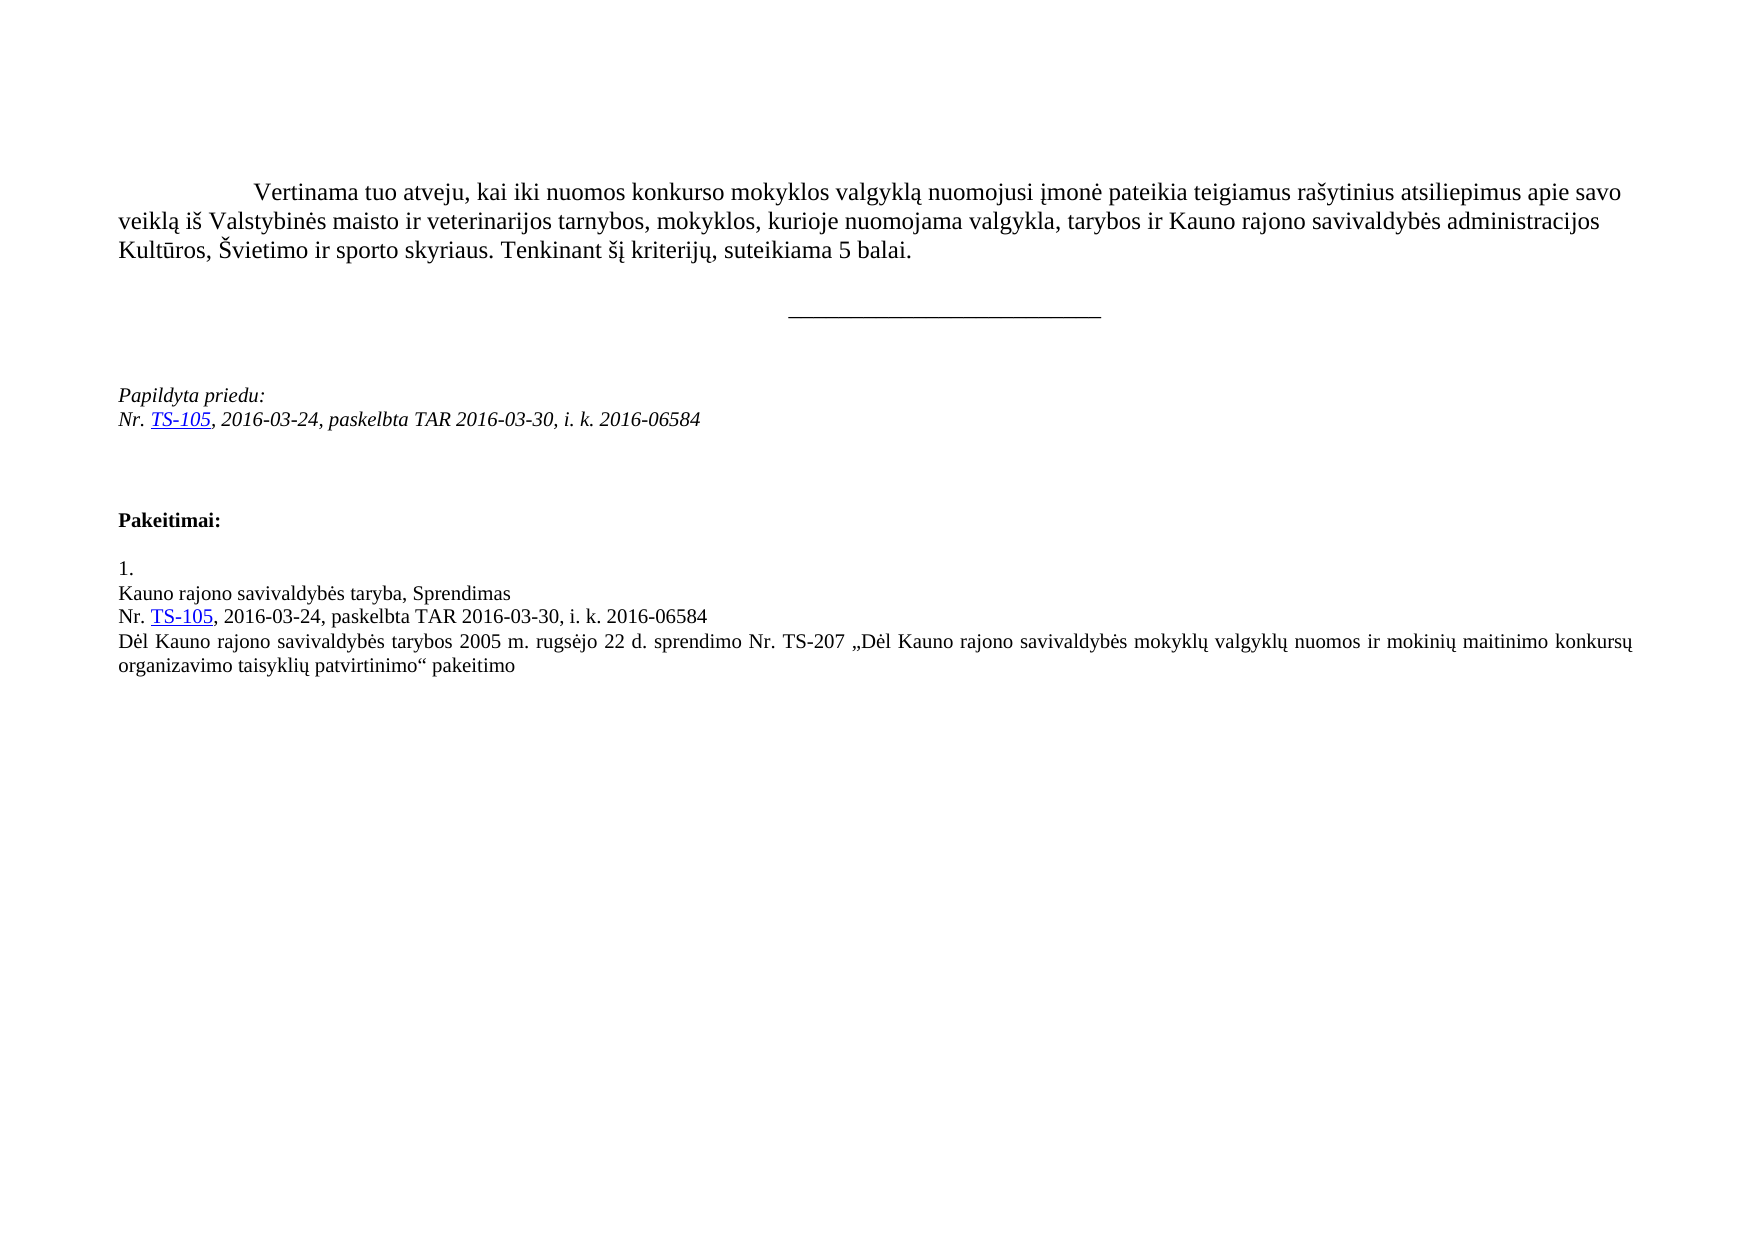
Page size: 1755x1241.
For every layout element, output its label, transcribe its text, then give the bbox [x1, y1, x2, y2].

text Papildyta priedu: [118, 383, 1636, 407]
text Nr. TS-105, 2016-03-24, paskelbta TAR 2016-03-30, i. k. 2016-06584 [118, 604, 1636, 628]
text _________________________ [118, 292, 1636, 321]
text Nr. TS-105, 2016-03-24, paskelbta TAR 2016-03-30, i. k. 2016-06584 [118, 407, 1636, 431]
text Vertinama tuo atveju, kai iki nuomos konkurso mokyklos valgyklą nuomojusi įmonė pateikia teigiamus rašytinius atsiliepimus apie savo veiklą iš Valstybinės maisto ir veterinarijos tarnybos, mokyklos, kurioje nuomojama valgykla, tarybos ir Kauno rajono savivaldybės administracijos Kultūros, Švietimo ir sporto skyriaus. Tenkinant šį kriterijų, suteikiama 5 balai. [118, 177, 1636, 263]
text 1. [118, 556, 1636, 580]
text Pakeitimai: [118, 508, 1636, 532]
text Kauno rajono savivaldybės taryba, Sprendimas [118, 580, 1636, 604]
text Dėl Kauno rajono savivaldybės tarybos 2005 m. rugsėjo 22 d. sprendimo Nr. TS-207 „Dėl Kauno rajono savivaldybės mokyklų valgyklų nuomos ir mokinių maitinimo konkursų organizavimo taisyklių patvirtinimo“ pakeitimo [118, 628, 1636, 677]
